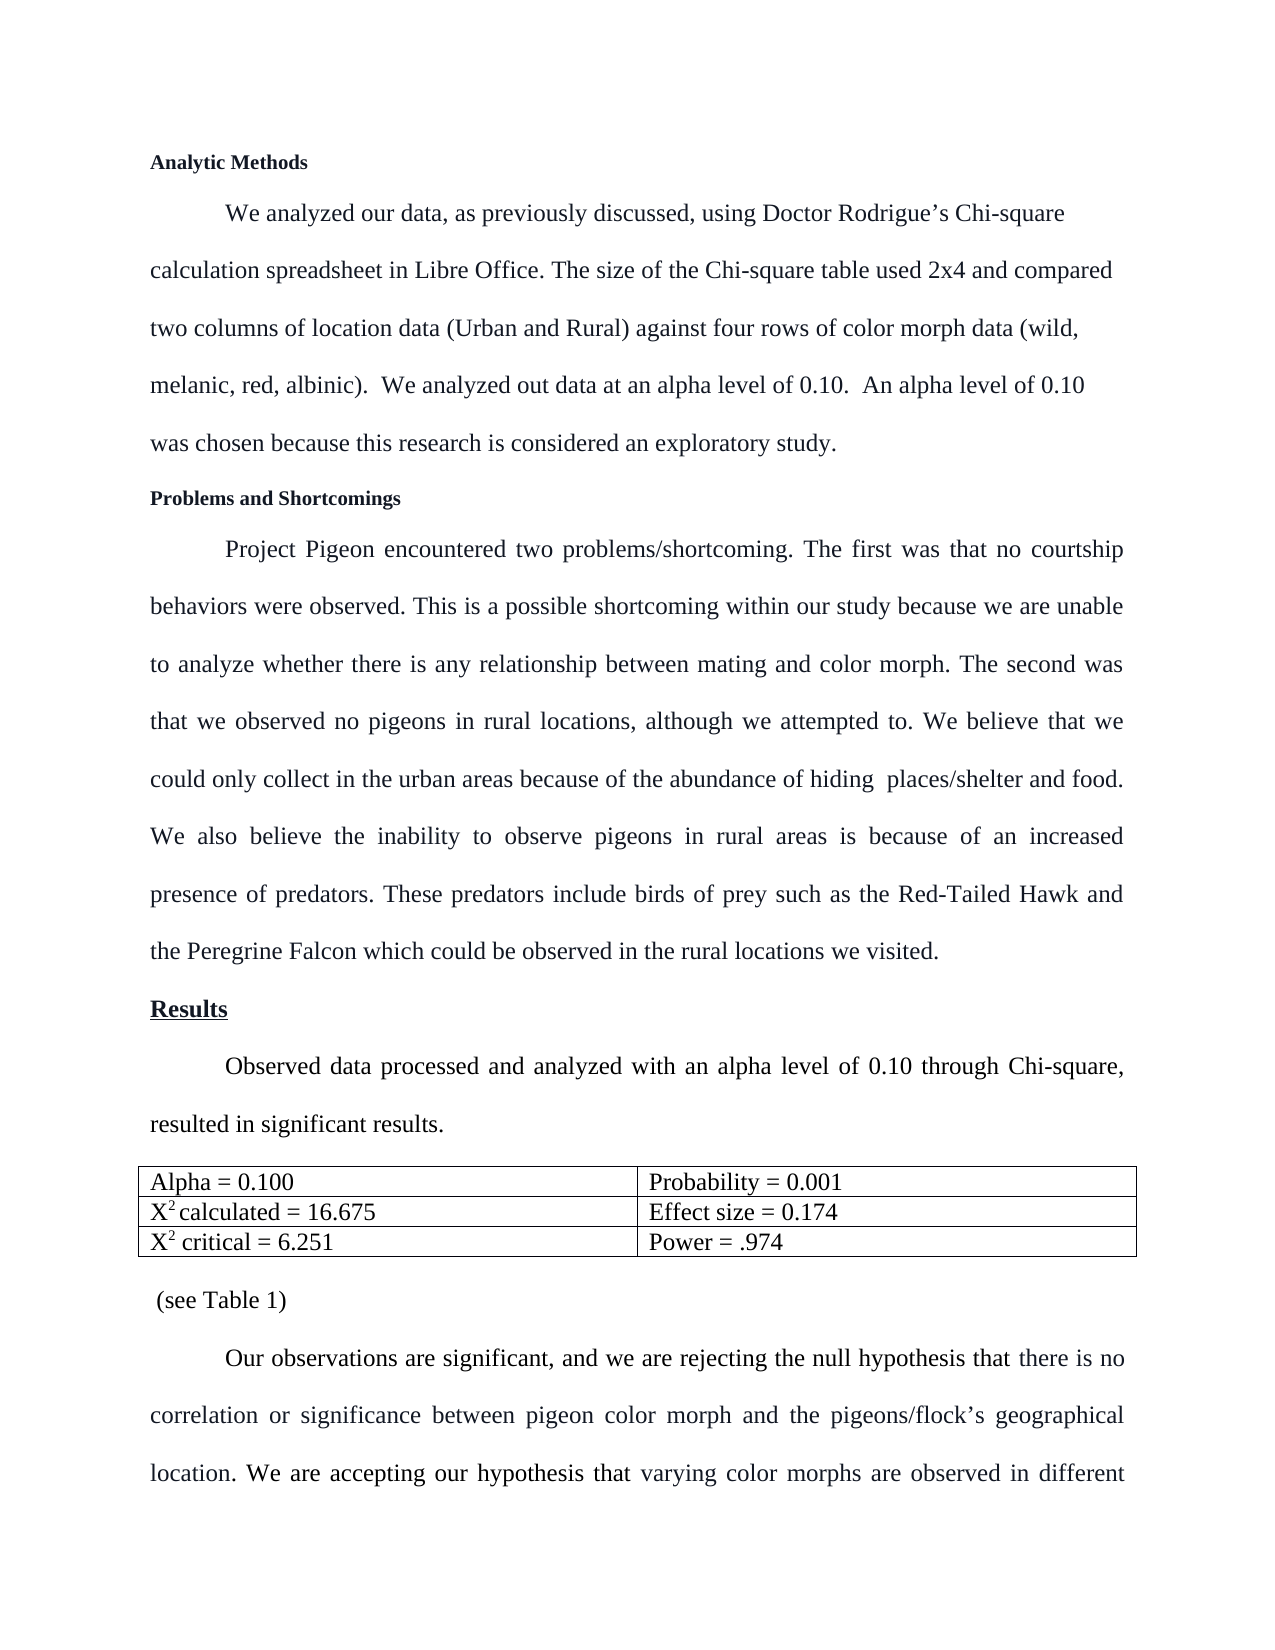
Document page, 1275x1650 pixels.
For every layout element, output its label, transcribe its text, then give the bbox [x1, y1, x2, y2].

text Analytic Methods [150, 150, 1125, 174]
table_header Probability = 0.001 [638, 1167, 1136, 1196]
table_cell Effect size = 0.174 [638, 1197, 1136, 1226]
table_cell X2 critical = 6.251 [139, 1227, 637, 1256]
text We analyzed our data, as previously discussed, using Doctor Rodrigue’s Chi-square calculation spreadsheet in Libre Office. The size of the Chi-square table used 2x4 and compared two columns of location data (Urban and Rural) against four rows of color morph data (wild, melanic, red, albinic). We analyzed out data at an alpha level of 0.10. An alpha level of 0.10 was chosen because this research is considered an exploratory study. [150, 198, 1125, 457]
table_header Alpha = 0.100 [139, 1167, 637, 1196]
text Problems and Shortcomings [150, 486, 1125, 510]
text Our observations are significant, and we are rejecting the null hypothesis that there is no correlation or significance between pigeon color morph and the pigeons/flock’s geographical location. We are accepting our hypothesis that varying color morphs are observed in different [150, 1343, 1125, 1487]
text Project Pigeon encountered two problems/shortcoming. The first was that no courtship behaviors were observed. This is a possible shortcoming within our study because we are unable to analyze whether there is any relationship between mating and color morph. The second was that we observed no pigeons in rural locations, although we attempted to. We believe that we could only collect in the urban areas because of the abundance of hiding places/shelter and food. We also believe the inability to observe pigeons in rural areas is because of an increased presence of predators. These predators include birds of prey such as the Red-Tailed Hawk and the Peregrine Falcon which could be observed in the rural locations we visited. [150, 534, 1125, 965]
table_cell Power = .974 [638, 1227, 1136, 1256]
text Observed data processed and analyzed with an alpha level of 0.10 through Chi-square, resulted in significant results. [150, 1051, 1125, 1137]
table_cell X2 calculated = 16.675 [139, 1197, 637, 1226]
text Results [150, 994, 1125, 1022]
text (see Table 1) [150, 1285, 1125, 1314]
